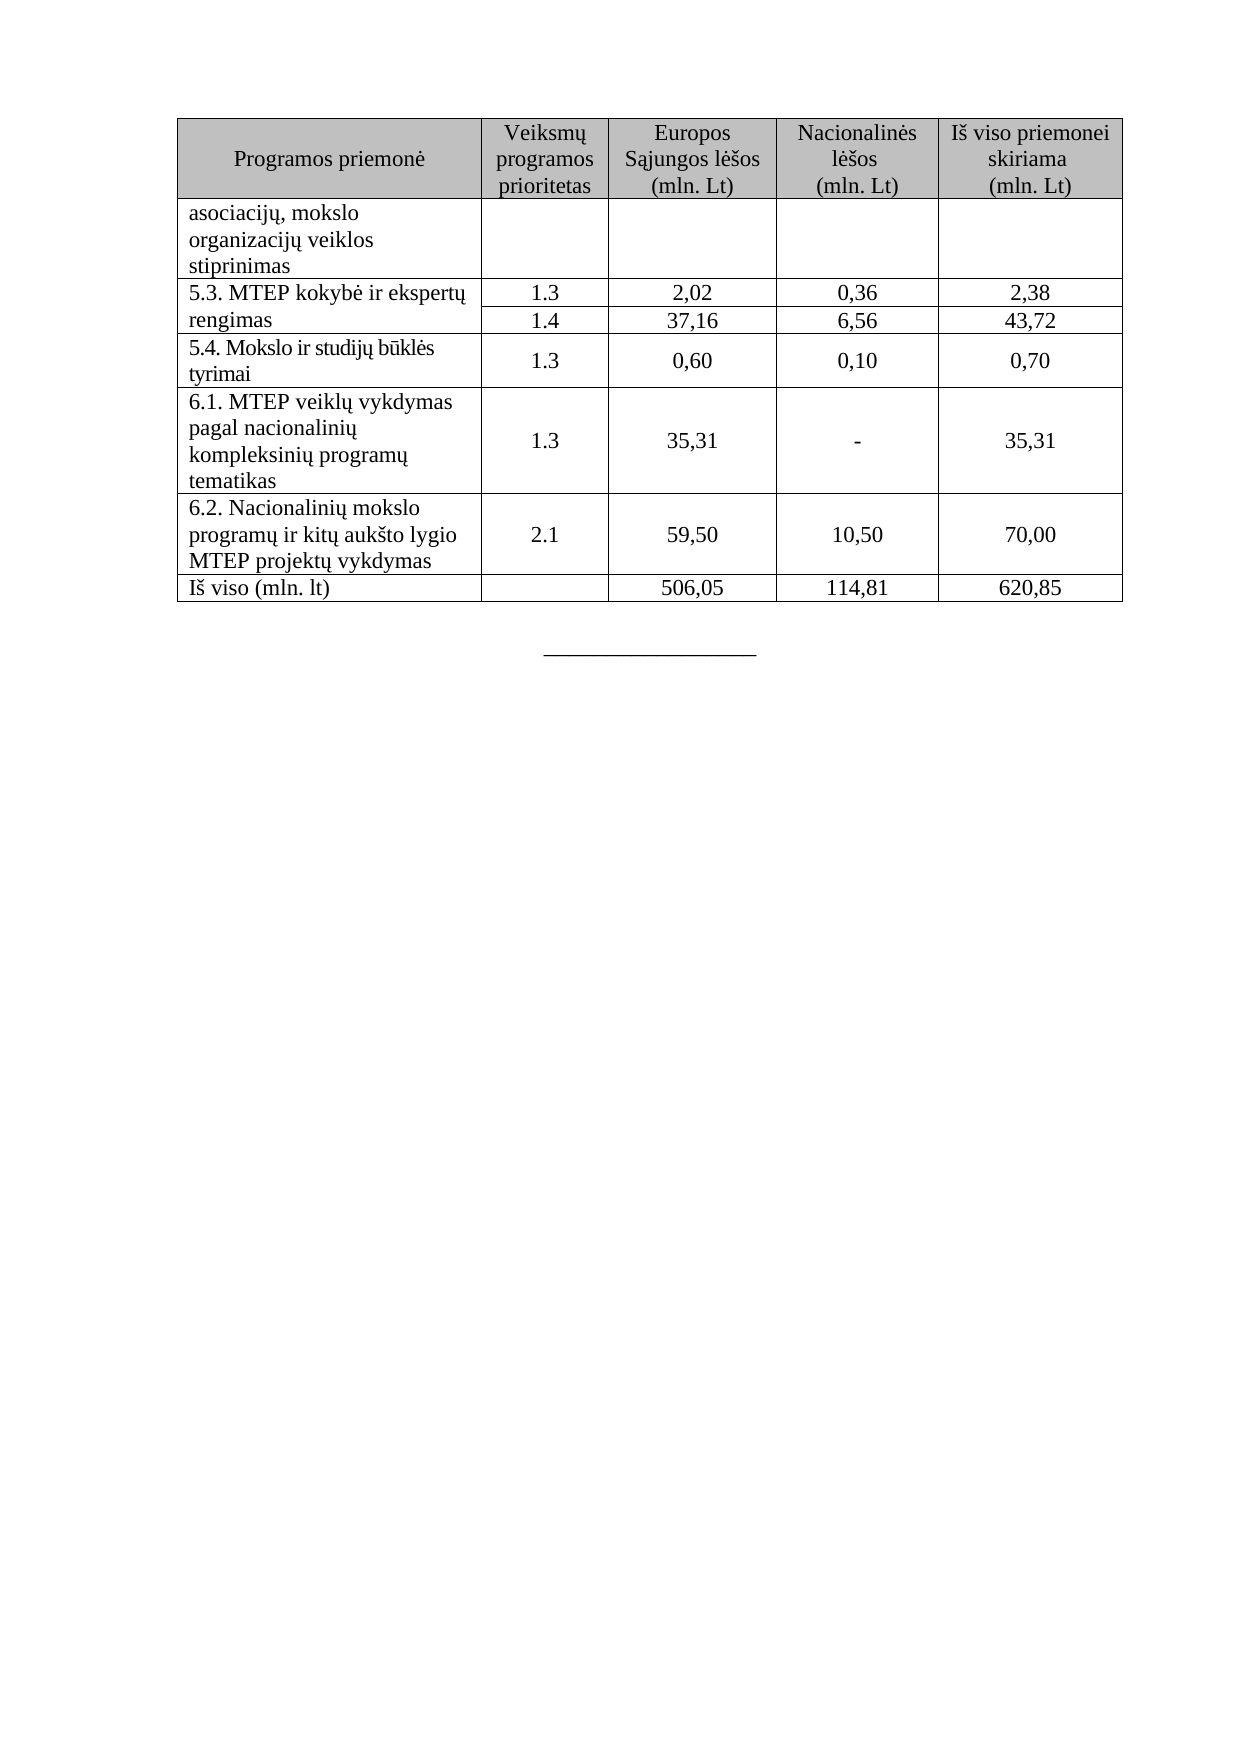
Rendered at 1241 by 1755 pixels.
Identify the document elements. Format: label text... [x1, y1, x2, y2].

table_cell 620,85 [939, 575, 1122, 601]
table_cell 5.4. Mokslo ir studijų būklės tyrimai [178, 334, 481, 387]
table_cell 35,31 [939, 388, 1122, 493]
table_cell 1.3 [482, 388, 608, 493]
table_cell 37,16 [609, 307, 776, 333]
table_cell [482, 199, 608, 278]
table_cell [609, 199, 776, 278]
table_header Nacionalinės lėšos (mln. Lt) [777, 119, 938, 198]
table_cell 0,70 [939, 334, 1122, 387]
table_cell 59,50 [609, 494, 776, 573]
table_cell [939, 199, 1122, 278]
table_cell 2,38 [939, 279, 1122, 306]
table_cell 70,00 [939, 494, 1122, 573]
table_cell asociacijų, mokslo organizacijų veiklos stiprinimas [178, 199, 481, 278]
table_cell [482, 575, 608, 601]
table_cell - [777, 388, 938, 493]
table_header Veiksmų programos prioritetas [482, 119, 608, 198]
table_header Europos Sąjungos lėšos (mln. Lt) [609, 119, 776, 198]
table_cell 506,05 [609, 575, 776, 601]
table_cell 6.2. Nacionalinių mokslo programų ir kitų aukšto lygio MTEP projektų vykdymas [178, 494, 481, 573]
table_cell 43,72 [939, 307, 1122, 333]
table_cell [777, 199, 938, 278]
table_cell Iš viso (mln. lt) [178, 575, 481, 601]
text _________________ [177, 631, 1122, 659]
table_cell 1.4 [482, 307, 608, 333]
table_cell 35,31 [609, 388, 776, 493]
table_cell 2.1 [482, 494, 608, 573]
table_cell 6.1. MTEP veiklų vykdymas pagal nacionalinių kompleksinių programų tematikas [178, 388, 481, 493]
table_header Iš viso priemonei skiriama (mln. Lt) [939, 119, 1122, 198]
table_cell 1.3 [482, 279, 608, 306]
table_cell 0,36 [777, 279, 938, 306]
table_cell 10,50 [777, 494, 938, 573]
table_cell 6,56 [777, 307, 938, 333]
table_cell 114,81 [777, 575, 938, 601]
table_cell 5.3. MTEP kokybė ir ekspertų rengimas [178, 279, 481, 333]
table_cell 1.3 [482, 334, 608, 387]
table_cell 2,02 [609, 279, 776, 306]
table_cell 0,10 [777, 334, 938, 387]
table_cell 0,60 [609, 334, 776, 387]
table_header Programos priemonė [178, 119, 481, 198]
